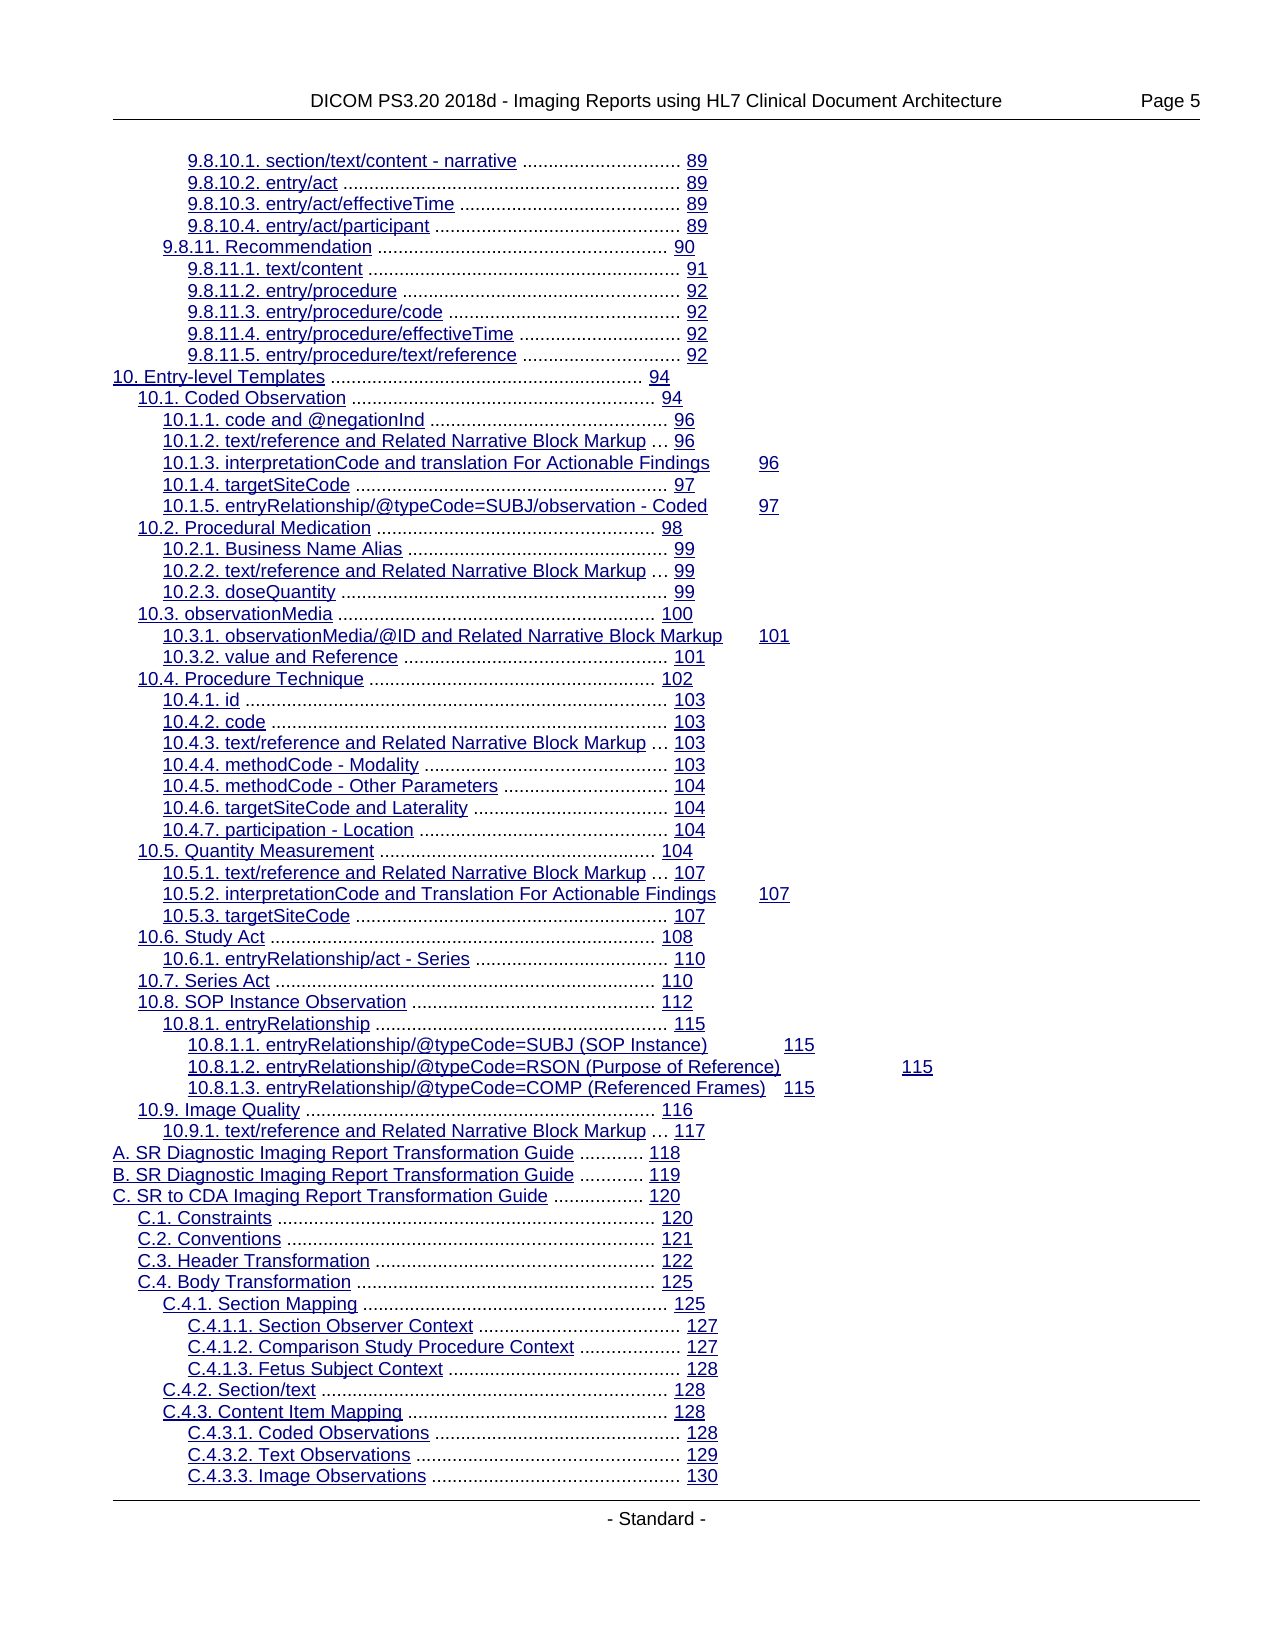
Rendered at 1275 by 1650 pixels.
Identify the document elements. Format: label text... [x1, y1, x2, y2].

text 9.8.11.1. text/content 0 [187, 258, 1175, 279]
text 10.5.3. targetSiteCode 0 [162, 905, 1175, 926]
text 10.9.1. text/reference and Related Narrative Block Markup 0 [162, 1120, 1175, 1142]
text C.4. Body Transformation 0 [137, 1271, 1175, 1293]
text 10.6.1. entryRelationship/act - Series 0 [162, 948, 1175, 969]
text 10.4.2. code 0 [162, 711, 1175, 732]
text B. SR Diagnostic Imaging Report Transformation Guide 0 [112, 1163, 1175, 1185]
text 10.4. Procedure Technique 0 [137, 667, 1175, 689]
text C.4.3.1. Coded Observations 0 [187, 1422, 1175, 1444]
text 10.2.1. Business Name Alias 0 [162, 538, 1175, 560]
text C.1. Constraints 0 [137, 1207, 1175, 1228]
text C.4.2. Section/text 0 [162, 1379, 1175, 1401]
text 10.8.1. entryRelationship 0 [162, 1012, 1175, 1034]
text 10.8.1.1. entryRelationship/@typeCode=SUBJ (SOP Instance) 0 [187, 1034, 1175, 1056]
text C.4.1.1. Section Observer Context 0 [187, 1314, 1175, 1336]
text 10.4.6. targetSiteCode and Laterality 0 [162, 797, 1175, 818]
text 10.4.3. text/reference and Related Narrative Block Markup 0 [162, 732, 1175, 754]
text 10.1.2. text/reference and Related Narrative Block Markup 0 [162, 430, 1175, 452]
text 9.8.11.5. entry/procedure/text/reference 0 [187, 344, 1175, 366]
text 9.8.10.4. entry/act/participant 0 [187, 215, 1175, 236]
text 10.1. Coded Observation 0 [137, 387, 1175, 409]
text 10.3.2. value and Reference 0 [162, 646, 1175, 667]
text 10.3. observationMedia 0 [137, 603, 1175, 624]
text 10.4.1. id 0 [162, 689, 1175, 711]
text 9.8.11.2. entry/procedure 0 [187, 279, 1175, 301]
text 10.8.1.2. entryRelationship/@typeCode=RSON (Purpose of Reference) 0 [187, 1056, 1175, 1077]
text 10.2.2. text/reference and Related Narrative Block Markup 0 [162, 560, 1175, 581]
text C.4.3. Content Item Mapping 0 [162, 1401, 1175, 1422]
text C.4.3.3. Image Observations 0 [187, 1465, 1175, 1487]
text 10.1.3. interpretationCode and translation For Actionable Findings 0 [162, 452, 1175, 473]
text A. SR Diagnostic Imaging Report Transformation Guide 0 [112, 1142, 1175, 1163]
text 10. Entry-level Templates 0 [112, 366, 1175, 387]
text 10.7. Series Act 0 [137, 969, 1175, 991]
text 9.8.11.3. entry/procedure/code 0 [187, 301, 1175, 322]
text 10.1.5. entryRelationship/@typeCode=SUBJ/observation - Coded 0 [162, 495, 1175, 517]
text 10.8. SOP Instance Observation 0 [137, 991, 1175, 1012]
text 9.8.10.3. entry/act/effectiveTime 0 [187, 193, 1175, 215]
text C.4.1. Section Mapping 0 [162, 1293, 1175, 1314]
text 10.2. Procedural Medication 0 [137, 517, 1175, 538]
text 9.8.11.4. entry/procedure/effectiveTime 0 [187, 322, 1175, 344]
text 10.4.7. participation - Location 0 [162, 818, 1175, 840]
text 10.9. Image Quality 0 [137, 1099, 1175, 1120]
text 9.8.10.2. entry/act 0 [187, 172, 1175, 193]
text 10.2.3. doseQuantity 0 [162, 581, 1175, 603]
text C.4.3.2. Text Observations 0 [187, 1444, 1175, 1465]
text C. SR to CDA Imaging Report Transformation Guide 0 [112, 1185, 1175, 1207]
text 10.8.1.3. entryRelationship/@typeCode=COMP (Referenced Frames) 0 [187, 1077, 1175, 1099]
text 10.5.2. interpretationCode and Translation For Actionable Findings 0 [162, 883, 1175, 905]
text 10.4.4. methodCode - Modality 0 [162, 754, 1175, 775]
text C.2. Conventions 0 [137, 1228, 1175, 1250]
text 10.1.4. targetSiteCode 0 [162, 473, 1175, 495]
text C.3. Header Transformation 0 [137, 1250, 1175, 1271]
text 9.8.11. Recommendation 0 [162, 236, 1175, 258]
text 10.1.1. code and @negationInd 0 [162, 409, 1175, 430]
text 10.5.1. text/reference and Related Narrative Block Markup 0 [162, 862, 1175, 883]
text 9.8.10.1. section/text/content - narrative 0 [187, 150, 1175, 172]
text 10.4.5. methodCode - Other Parameters 0 [162, 775, 1175, 797]
text 10.5. Quantity Measurement 0 [137, 840, 1175, 862]
text C.4.1.2. Comparison Study Procedure Context 0 [187, 1336, 1175, 1357]
text 10.6. Study Act 0 [137, 926, 1175, 948]
text C.4.1.3. Fetus Subject Context 0 [187, 1357, 1175, 1379]
text 10.3.1. observationMedia/@ID and Related Narrative Block Markup 0 [162, 624, 1175, 646]
